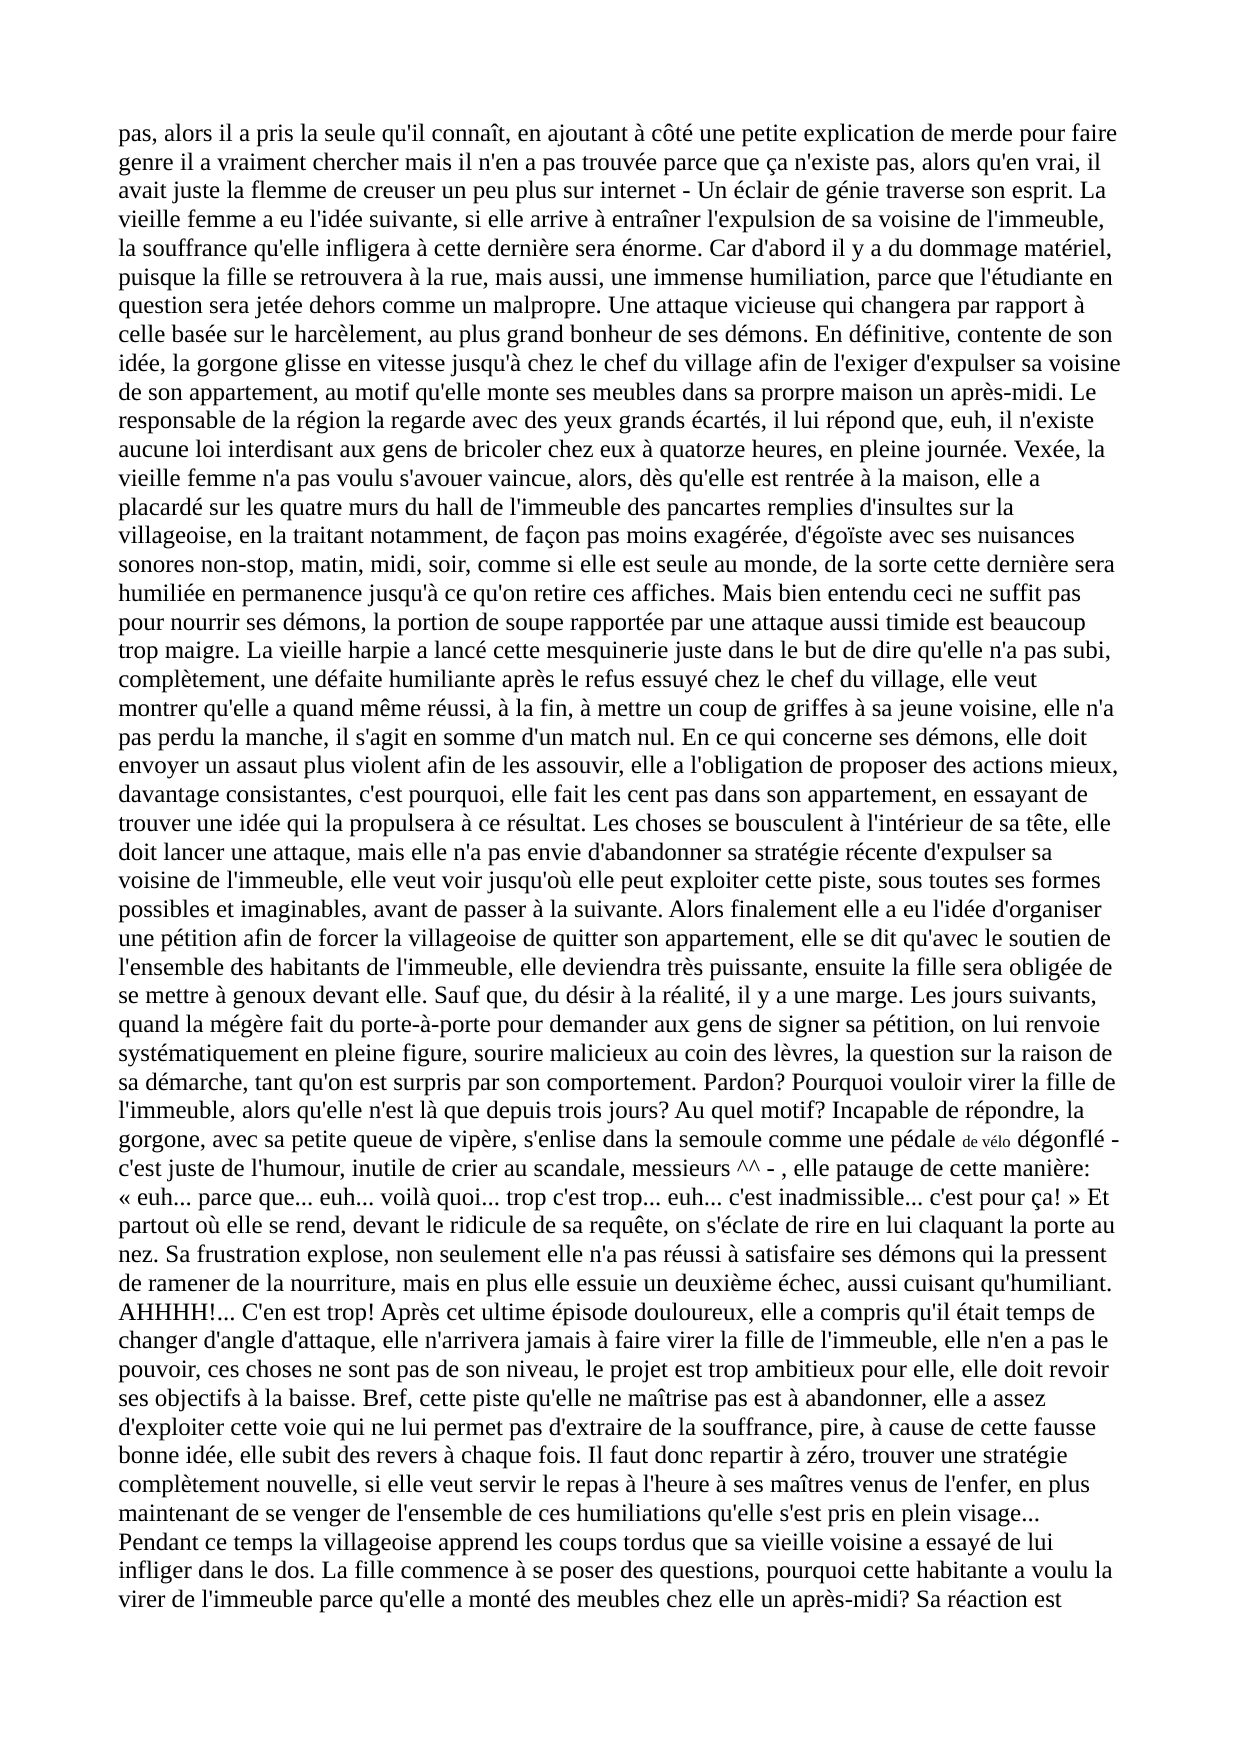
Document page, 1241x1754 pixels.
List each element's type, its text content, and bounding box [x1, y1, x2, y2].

text pas, alors il a pris la seule qu'il connaît, en ajoutant à côté une petite explication de merde pour faire genre il a vraiment chercher mais il n'en a pas trouvée parce que ça n'existe pas, alors qu'en vrai, il avait juste la flemme de creuser un peu plus sur internet - Un éclair de génie traverse son esprit. La vieille femme a eu l'idée suivante, si elle arrive à entraîner l'expulsion de sa voisine de l'immeuble, la souffrance qu'elle infligera à cette dernière sera énorme. Car d'abord il y a du dommage matériel, puisque la fille se retrouvera à la rue, mais aussi, une immense humiliation, parce que l'étudiante en question sera jetée dehors comme un malpropre. Une attaque vicieuse qui changera par rapport à celle basée sur le harcèlement, au plus grand bonheur de ses démons. En définitive, contente de son idée, la gorgone glisse en vitesse jusqu'à chez le chef du village afin de l'exiger d'expulser sa voisine de son appartement, au motif qu'elle monte ses meubles dans sa prorpre maison un après-midi. Le responsable de la région la regarde avec des yeux grands écartés, il lui répond que, euh, il n'existe aucune loi interdisant aux gens de bricoler chez eux à quatorze heures, en pleine journée. Vexée, la vieille femme n'a pas voulu s'avouer vaincue, alors, dès qu'elle est rentrée à la maison, elle a placardé sur les quatre murs du hall de l'immeuble des pancartes remplies d'insultes sur la villageoise, en la traitant notamment, de façon pas moins exagérée, d'égoïste avec ses nuisances sonores non-stop, matin, midi, soir, comme si elle est seule au monde, de la sorte cette dernière sera humiliée en permanence jusqu'à ce qu'on retire ces affiches. Mais bien entendu ceci ne suffit pas pour nourrir ses démons, la portion de soupe rapportée par une attaque aussi timide est beaucoup trop maigre. La vieille harpie a lancé cette mesquinerie juste dans le but de dire qu'elle n'a pas subi, complètement, une défaite humiliante après le refus essuyé chez le chef du village, elle veut montrer qu'elle a quand même réussi, à la fin, à mettre un coup de griffes à sa jeune voisine, elle n'a pas perdu la manche, il s'agit en somme d'un match nul. En ce qui concerne ses démons, elle doit envoyer un assaut plus violent afin de les assouvir, elle a l'obligation de proposer des actions mieux, davantage consistantes, c'est pourquoi, elle fait les cent pas dans son appartement, en essayant de trouver une idée qui la propulsera à ce résultat. Les choses se bousculent à l'intérieur de sa tête, elle doit lancer une attaque, mais elle n'a pas envie d'abandonner sa stratégie récente d'expulser sa voisine de l'immeuble, elle veut voir jusqu'où elle peut exploiter cette piste, sous toutes ses formes possibles et imaginables, avant de passer à la suivante. Alors finalement elle a eu l'idée d'organiser une pétition afin de forcer la villageoise de quitter son appartement, elle se dit qu'avec le soutien de l'ensemble des habitants de l'immeuble, elle deviendra très puissante, ensuite la fille sera obligée de se mettre à genoux devant elle. Sauf que, du désir à la réalité, il y a une marge. Les jours suivants, quand la mégère fait du porte-à-porte pour demander aux gens de signer sa pétition, on lui renvoie systématiquement en pleine figure, sourire malicieux au coin des lèvres, la question sur la raison de sa démarche, tant qu'on est surpris par son comportement. Pardon? Pourquoi vouloir virer la fille de l'immeuble, alors qu'elle n'est là que depuis trois jours? Au quel motif? Incapable de répondre, la gorgone, avec sa petite queue de vipère, s'enlise dans la semoule comme une pédale de vélo dégonflé - c'est juste de l'humour, inutile de crier au scandale, messieurs ^^ - , elle patauge de cette manière: « euh... parce que... euh... voilà quoi... trop c'est trop... euh... c'est inadmissible... c'est pour ça! » Et partout où elle se rend, devant le ridicule de sa requête, on s'éclate de rire en lui claquant la porte au nez. Sa frustration explose, non seulement elle n'a pas réussi à satisfaire ses démons qui la pressent de ramener de la nourriture, mais en plus elle essuie un deuxième échec, aussi cuisant qu'humiliant. AHHHH!... C'en est trop! Après cet ultime épisode douloureux, elle a compris qu'il était temps de changer d'angle d'attaque, elle n'arrivera jamais à faire virer la fille de l'immeuble, elle n'en a pas le pouvoir, ces choses ne sont pas de son niveau, le projet est trop ambitieux pour elle, elle doit revoir ses objectifs à la baisse. Bref, cette piste qu'elle ne maîtrise pas est à abandonner, elle a assez d'exploiter cette voie qui ne lui permet pas d'extraire de la souffrance, pire, à cause de cette fausse bonne idée, elle subit des revers à chaque fois. Il faut donc repartir à zéro, trouver une stratégie complètement nouvelle, si elle veut servir le repas à l'heure à ses maîtres venus de l'enfer, en plus maintenant de se venger de l'ensemble de ces humiliations qu'elle s'est pris en plein visage... Pendant ce temps la villageoise apprend les coups tordus que sa vieille voisine a essayé de lui infliger dans le dos. La fille commence à se poser des questions, pourquoi cette habitante a voulu la virer de l'immeuble parce qu'elle a monté des meubles chez elle un après-midi? Sa réaction est [118, 118, 1122, 1613]
